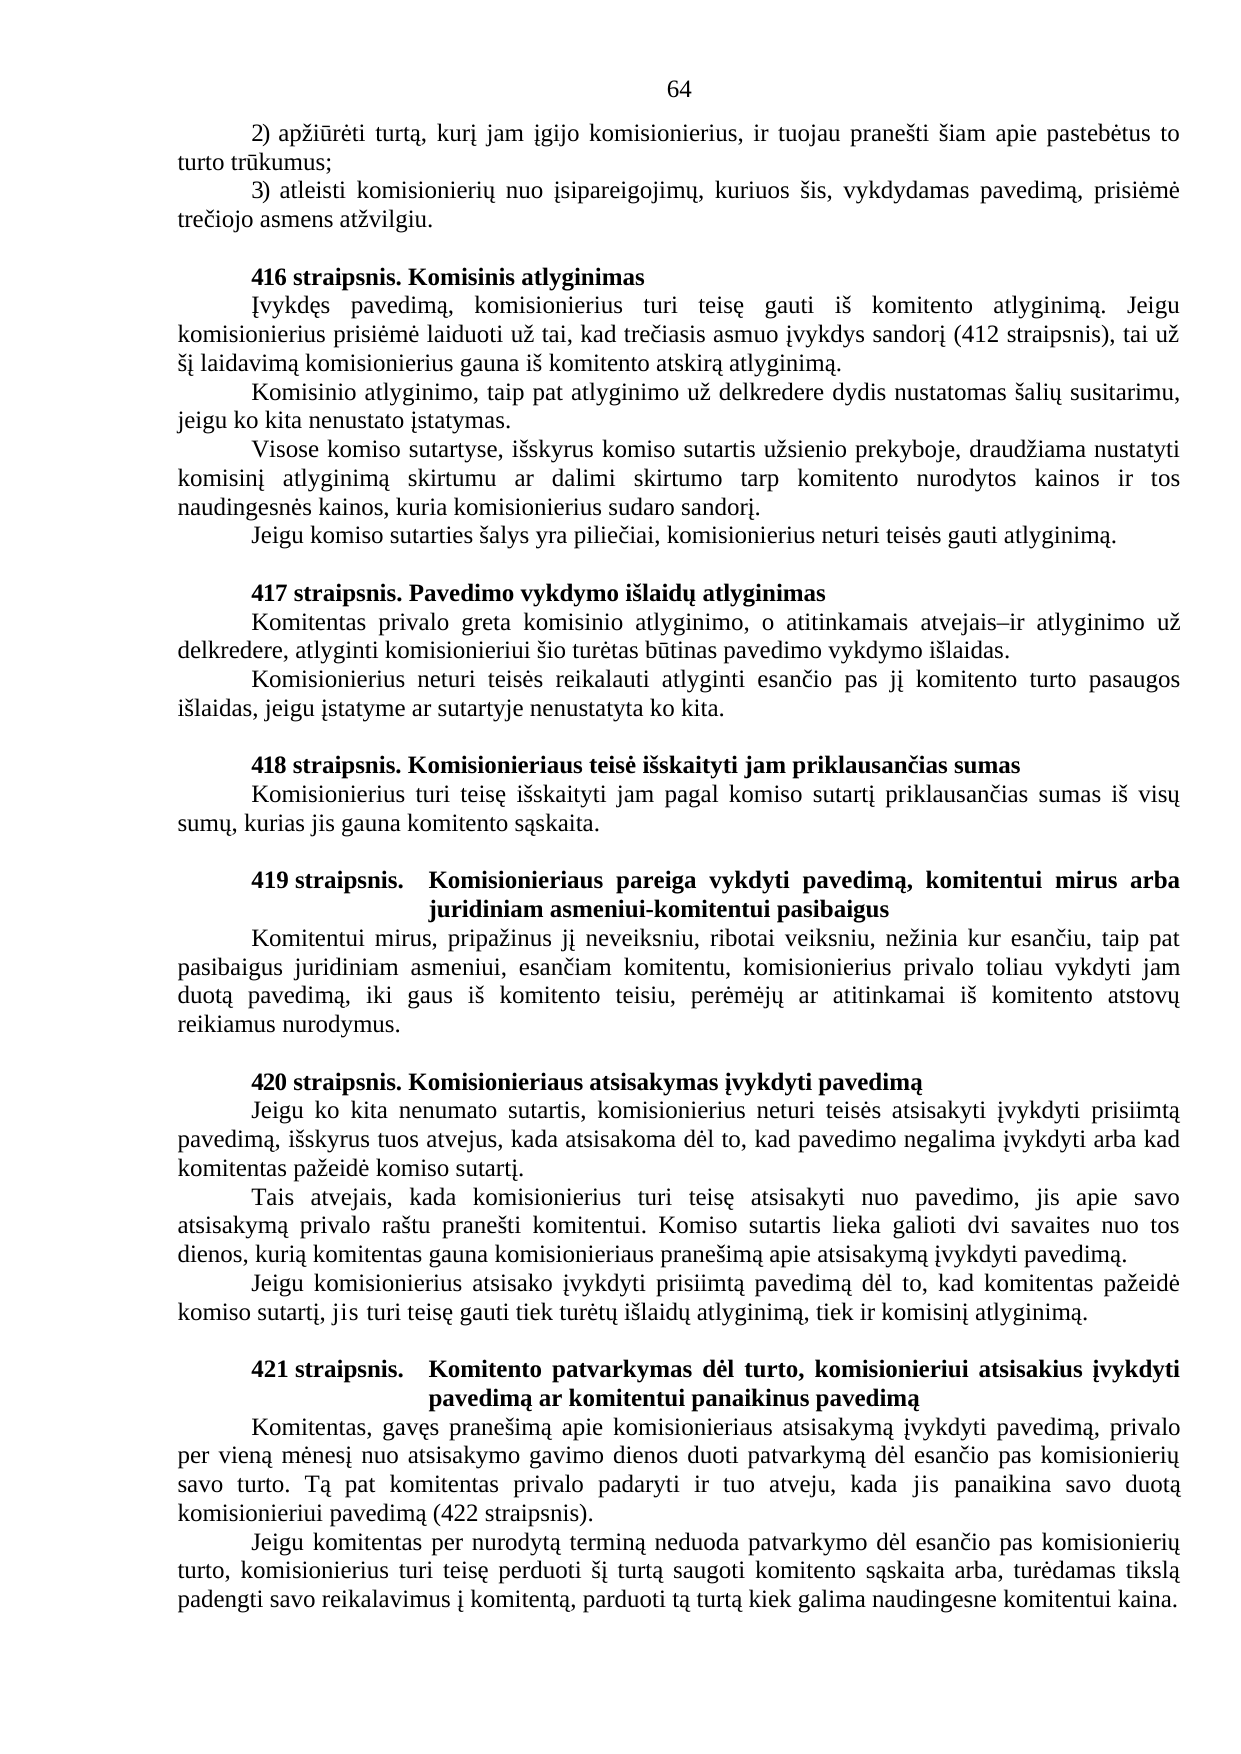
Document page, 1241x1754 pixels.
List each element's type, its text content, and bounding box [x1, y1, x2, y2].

text 418 straipsnis. Komisionieriaus teisė išskaityti jam priklausančias sumas [177, 751, 1181, 779]
text Visose komiso sutartyse, išskyrus komiso sutartis užsienio prekyboje, draudžiama nustatyti komisinį atlyginimą skirtumu ar dalimi skirtumo tarp komitento nurodytos kainos ir tos naudingesnės kainos, kuria komisionierius sudaro sandorį. [177, 434, 1181, 521]
text Komitentui mirus, pripažinus jį neveiksniu, ribotai veiksniu, nežinia kur esančiu, taip pat pasibaigus juridiniam asmeniui, esančiam komitentu, komisionierius privalo toliau vykdyti jam duotą pavedimą, iki gaus iš komitento teisiu, perėmėjų ar atitinkamai iš komitento atstovų reikiamus nurodymus. [177, 923, 1181, 1038]
text 421 straipsnis. Komitento patvarkymas dėl turto, komisionieriui atsisakius įvykdyti pavedimą ar komitentui panaikinus pavedimą [251, 1354, 1181, 1412]
text Jeigu komisionierius atsisako įvykdyti prisiimtą pavedimą dėl to, kad komitentas pažeidė komiso sutartį, jis turi teisę gauti tiek turėtų išlaidų atlyginimą, tiek ir komisinį atlyginimą. [177, 1268, 1181, 1326]
text Komisinio atlyginimo, taip pat atlyginimo už delkredere dydis nustatomas šalių susitarimu, jeigu ko kita nenustato įstatymas. [177, 377, 1181, 434]
text Įvykdęs pavedimą, komisionierius turi teisę gauti iš komitento atlyginimą. Jeigu komisionierius prisiėmė laiduoti už tai, kad trečiasis asmuo įvykdys sandorį (412 straipsnis), tai už šį laidavimą komisionierius gauna iš komitento atskirą atlyginimą. [177, 291, 1181, 377]
text 3) atleisti komisionierių nuo įsipareigojimų, kuriuos šis, vykdydamas pavedimą, prisiėmė trečiojo asmens atžvilgiu. [177, 176, 1181, 233]
text Komitentas privalo greta komisinio atlyginimo, o atitinkamais atvejais–ir atlyginimo už delkredere, atlyginti komisionieriui šio turėtas būtinas pavedimo vykdymo išlaidas. [177, 607, 1181, 664]
text 416 straipsnis. Komisinis atlyginimas [177, 262, 1181, 291]
text Jeigu komiso sutarties šalys yra piliečiai, komisionierius neturi teisės gauti atlyginimą. [177, 521, 1181, 549]
text Komisionierius neturi teisės reikalauti atlyginti esančio pas jį komitento turto pasaugos išlaidas, jeigu įstatyme ar sutartyje nenustatyta ko kita. [177, 664, 1181, 722]
text 420 straipsnis. Komisionieriaus atsisakymas įvykdyti pavedimą [177, 1067, 1181, 1096]
text 419 straipsnis. Komisionieriaus pareiga vykdyti pavedimą, komitentui mirus arba juridiniam asmeniui-komitentui pasibaigus [251, 866, 1181, 923]
text 417 straipsnis. Pavedimo vykdymo išlaidų atlyginimas [177, 578, 1181, 607]
text Jeigu komitentas per nurodytą terminą neduoda patvarkymo dėl esančio pas komisionierių turto, komisionierius turi teisę perduoti šį turtą saugoti komitento sąskaita arba, turėdamas tikslą padengti savo reikalavimus į komitentą, parduoti tą turtą kiek galima naudingesne komitentui kaina. [177, 1527, 1181, 1613]
text Jeigu ko kita nenumato sutartis, komisionierius neturi teisės atsisakyti įvykdyti prisiimtą pavedimą, išskyrus tuos atvejus, kada atsisakoma dėl to, kad pavedimo negalima įvykdyti arba kad komitentas pažeidė komiso sutartį. [177, 1096, 1181, 1182]
text 2) apžiūrėti turtą, kurį jam įgijo komisionierius, ir tuojau pranešti šiam apie pastebėtus to turto trūkumus; [177, 118, 1181, 176]
text Komisionierius turi teisę išskaityti jam pagal komiso sutartį priklausančias sumas iš visų sumų, kurias jis gauna komitento sąskaita. [177, 779, 1181, 837]
text Tais atvejais, kada komisionierius turi teisę atsisakyti nuo pavedimo, jis apie savo atsisakymą privalo raštu pranešti komitentui. Komiso sutartis lieka galioti dvi savaites nuo tos dienos, kurią komitentas gauna komisionieriaus pranešimą apie atsisakymą įvykdyti pavedimą. [177, 1182, 1181, 1268]
text Komitentas, gavęs pranešimą apie komisionieriaus atsisakymą įvykdyti pavedimą, privalo per vieną mėnesį nuo atsisakymo gavimo dienos duoti patvarkymą dėl esančio pas komisionierių savo turto. Tą pat komitentas privalo padaryti ir tuo atveju, kada jis panaikina savo duotą komisionieriui pavedimą (422 straipsnis). [177, 1412, 1181, 1527]
